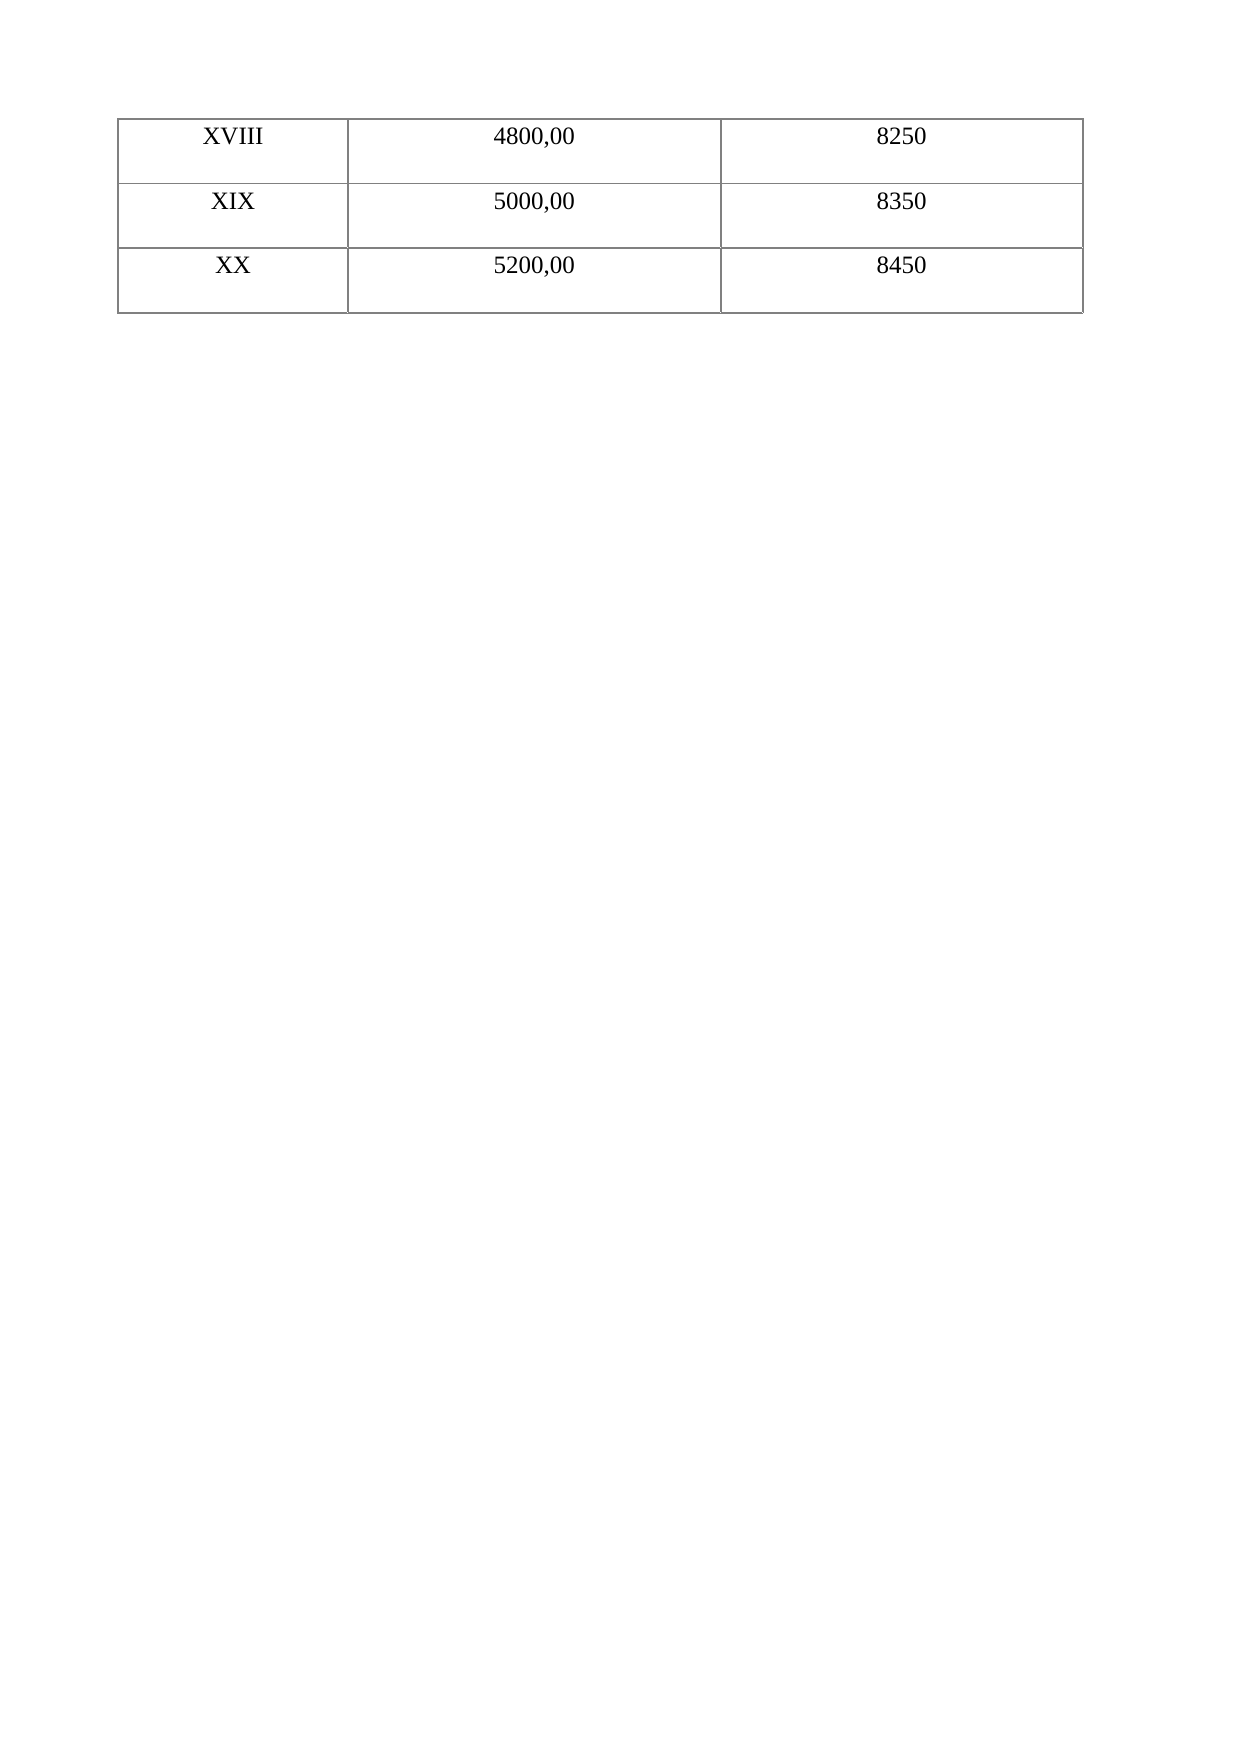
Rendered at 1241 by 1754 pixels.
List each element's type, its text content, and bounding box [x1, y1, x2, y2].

table_cell XX [119, 249, 347, 312]
table_cell 5000,00 [349, 184, 720, 247]
table_cell 4800,00 [349, 120, 720, 183]
table_cell XIX [119, 184, 347, 247]
table_cell 8250 [722, 120, 1082, 183]
table_cell 8350 [722, 184, 1082, 247]
table_cell 8450 [722, 249, 1082, 312]
table_cell 5200,00 [349, 249, 720, 312]
table_cell XVIII [119, 120, 347, 183]
